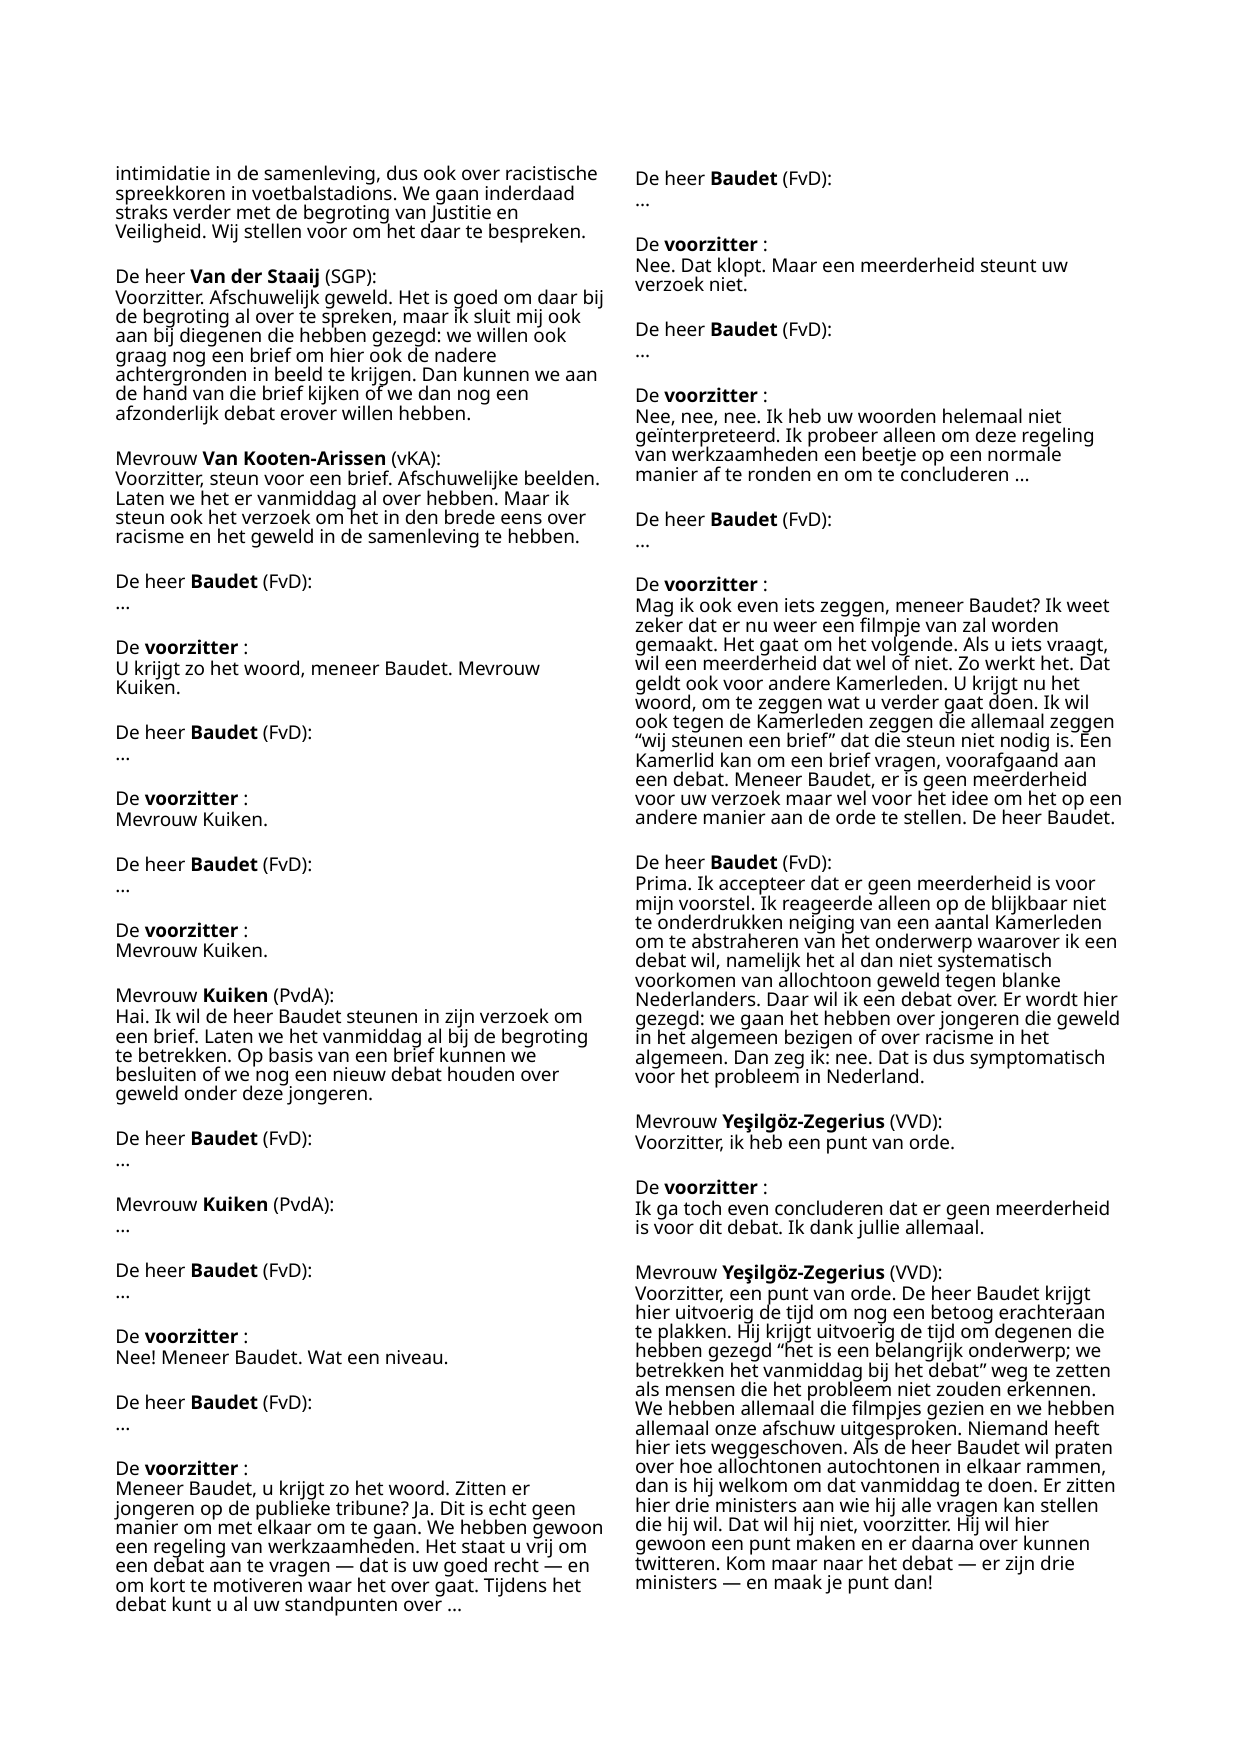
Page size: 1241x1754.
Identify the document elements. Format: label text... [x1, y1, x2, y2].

text Voorzitter, steun voor een brief. Afschuwelijke beelden. Laten we het er vanmiddag al over hebben. Maar ik steun ook het verzoek om het in den brede eens over racisme en het geweld in de samenleving te hebben. [115, 470, 605, 547]
text ... [115, 1414, 605, 1434]
text ... [115, 877, 605, 896]
text intimidatie in de samenleving, dus ook over racistische spreekkoren in voetbalstadions. We gaan inderdaad straks verder met de begroting van Justitie en Veiligheid. Wij stellen voor om het daar te bespreken. [115, 165, 605, 242]
text De heer Baudet (FvD): [635, 165, 1125, 191]
text Mevrouw Kuiken (PvdA): [115, 1191, 605, 1217]
text De voorzitter : [635, 572, 1125, 597]
text ... [635, 342, 1125, 361]
text Mevrouw Yeşilgöz-Zegerius (VVD): [635, 1108, 1125, 1134]
text Nee! Meneer Baudet. Wat een niveau. [115, 1349, 605, 1368]
text De heer Baudet (FvD): [635, 506, 1125, 532]
text De heer Baudet (FvD): [115, 719, 605, 745]
text Ik ga toch even concluderen dat er geen meerderheid is voor dit debat. Ik dank jullie allemaal. [635, 1199, 1125, 1238]
text De heer Baudet (FvD): [115, 851, 605, 877]
text U krijgt zo het woord, meneer Baudet. Mevrouw Kuiken. [115, 660, 605, 698]
text Mevrouw Yeşilgöz-Zegerius (VVD): [635, 1259, 1125, 1285]
text Meneer Baudet, u krijgt zo het woord. Zitten er jongeren op de publieke tribune? Ja. Dit is echt geen manier om met elkaar om te gaan. We hebben gewoon een regeling van werkzaamheden. Het staat u vrij om een debat aan te vragen — dat is uw goed recht — en om kort te motiveren waar het over gaat. Tijdens het debat kunt u al uw standpunten over ... [115, 1480, 605, 1615]
text Nee, nee, nee. Ik heb uw woorden helemaal niet geïnterpreteerd. Ik probeer alleen om deze regeling van werkzaamheden een beetje op een normale manier af te ronden en om te concluderen ... [635, 408, 1125, 485]
text Voorzitter, een punt van orde. De heer Baudet krijgt hier uitvoerig de tijd om nog een betoog erachteraan te plakken. Hij krijgt uitvoerig de tijd om degenen die hebben gezegd “het is een belangrijk onderwerp; we betrekken het vanmiddag bij het debat” weg te zetten als mensen die het probleem niet zouden erkennen. We hebben allemaal die filmpjes gezien en we hebben allemaal onze afschuw uitgesproken. Niemand heeft hier iets weggeschoven. Als de heer Baudet wil praten over hoe allochtonen autochtonen in elkaar rammen, dan is hij welkom om dat vanmiddag te doen. Er zitten hier drie ministers aan wie hij alle vragen kan stellen die hij wil. Dat wil hij niet, voorzitter. Hij wil hier gewoon een punt maken en er daarna over kunnen twitteren. Kom maar naar het debat — er zijn drie ministers — en maak je punt dan! [635, 1285, 1125, 1593]
text Hai. Ik wil de heer Baudet steunen in zijn verzoek om een brief. Laten we het vanmiddag al bij de begroting te betrekken. Op basis van een brief kunnen we besluiten of we nog een nieuw debat houden over geweld onder deze jongeren. [115, 1008, 605, 1105]
text ... [115, 1283, 605, 1302]
text De voorzitter : [115, 785, 605, 811]
text ... [115, 745, 605, 764]
text Voorzitter. Afschuwelijk geweld. Het is goed om daar bij de begroting al over te spreken, maar ik sluit mij ook aan bij diegenen die hebben gezegd: we willen ook graag nog een brief om hier ook de nadere achtergronden in beeld te krijgen. Dan kunnen we aan de hand van die brief kijken of we dan nog een afzonderlijk debat erover willen hebben. [115, 289, 605, 424]
text De heer Baudet (FvD): [115, 1389, 605, 1414]
text De voorzitter : [635, 1174, 1125, 1199]
text De heer Baudet (FvD): [115, 568, 605, 594]
text De heer Baudet (FvD): [115, 1257, 605, 1283]
text Mevrouw Van Kooten-Arissen (vKA): [115, 445, 605, 470]
text De voorzitter : [115, 1455, 605, 1480]
text Nee. Dat klopt. Maar een meerderheid steunt uw verzoek niet. [635, 257, 1125, 296]
text ... [115, 594, 605, 613]
text De heer Baudet (FvD): [635, 849, 1125, 875]
text ... [635, 191, 1125, 210]
text De voorzitter : [635, 382, 1125, 408]
text De voorzitter : [115, 634, 605, 660]
text Mevrouw Kuiken. [115, 811, 605, 830]
text ... [635, 532, 1125, 551]
text ... [115, 1217, 605, 1236]
text Voorzitter, ik heb een punt van orde. [635, 1134, 1125, 1153]
text De heer Van der Staaij (SGP): [115, 263, 605, 289]
text ... [115, 1151, 605, 1171]
text De voorzitter : [115, 1323, 605, 1349]
text Mag ik ook even iets zeggen, meneer Baudet? Ik weet zeker dat er nu weer een filmpje van zal worden gemaakt. Het gaat om het volgende. Als u iets vraagt, wil een meerderheid dat wel of niet. Zo werkt het. Dat geldt ook voor andere Kamerleden. U krijgt nu het woord, om te zeggen wat u verder gaat doen. Ik wil ook tegen de Kamerleden zeggen die allemaal zeggen “wij steunen een brief” dat die steun niet nodig is. Een Kamerlid kan om een brief vragen, voorafgaand aan een debat. Meneer Baudet, er is geen meerderheid voor uw verzoek maar wel voor het idee om het op een andere manier aan de orde te stellen. De heer Baudet. [635, 597, 1125, 829]
text Mevrouw Kuiken. [115, 942, 605, 962]
text De voorzitter : [635, 231, 1125, 257]
text Prima. Ik accepteer dat er geen meerderheid is voor mijn voorstel. Ik reageerde alleen op de blijkbaar niet te onderdrukken neiging van een aantal Kamerleden om te abstraheren van het onderwerp waarover ik een debat wil, namelijk het al dan niet systematisch voorkomen van allochtoon geweld tegen blanke Nederlanders. Daar wil ik een debat over. Er wordt hier gezegd: we gaan het hebben over jongeren die geweld in het algemeen bezigen of over racisme in het algemeen. Dan zeg ik: nee. Dat is dus symptomatisch voor het probleem in Nederland. [635, 875, 1125, 1087]
text De heer Baudet (FvD): [635, 316, 1125, 342]
text De voorzitter : [115, 917, 605, 942]
text De heer Baudet (FvD): [115, 1126, 605, 1151]
text Mevrouw Kuiken (PvdA): [115, 983, 605, 1008]
